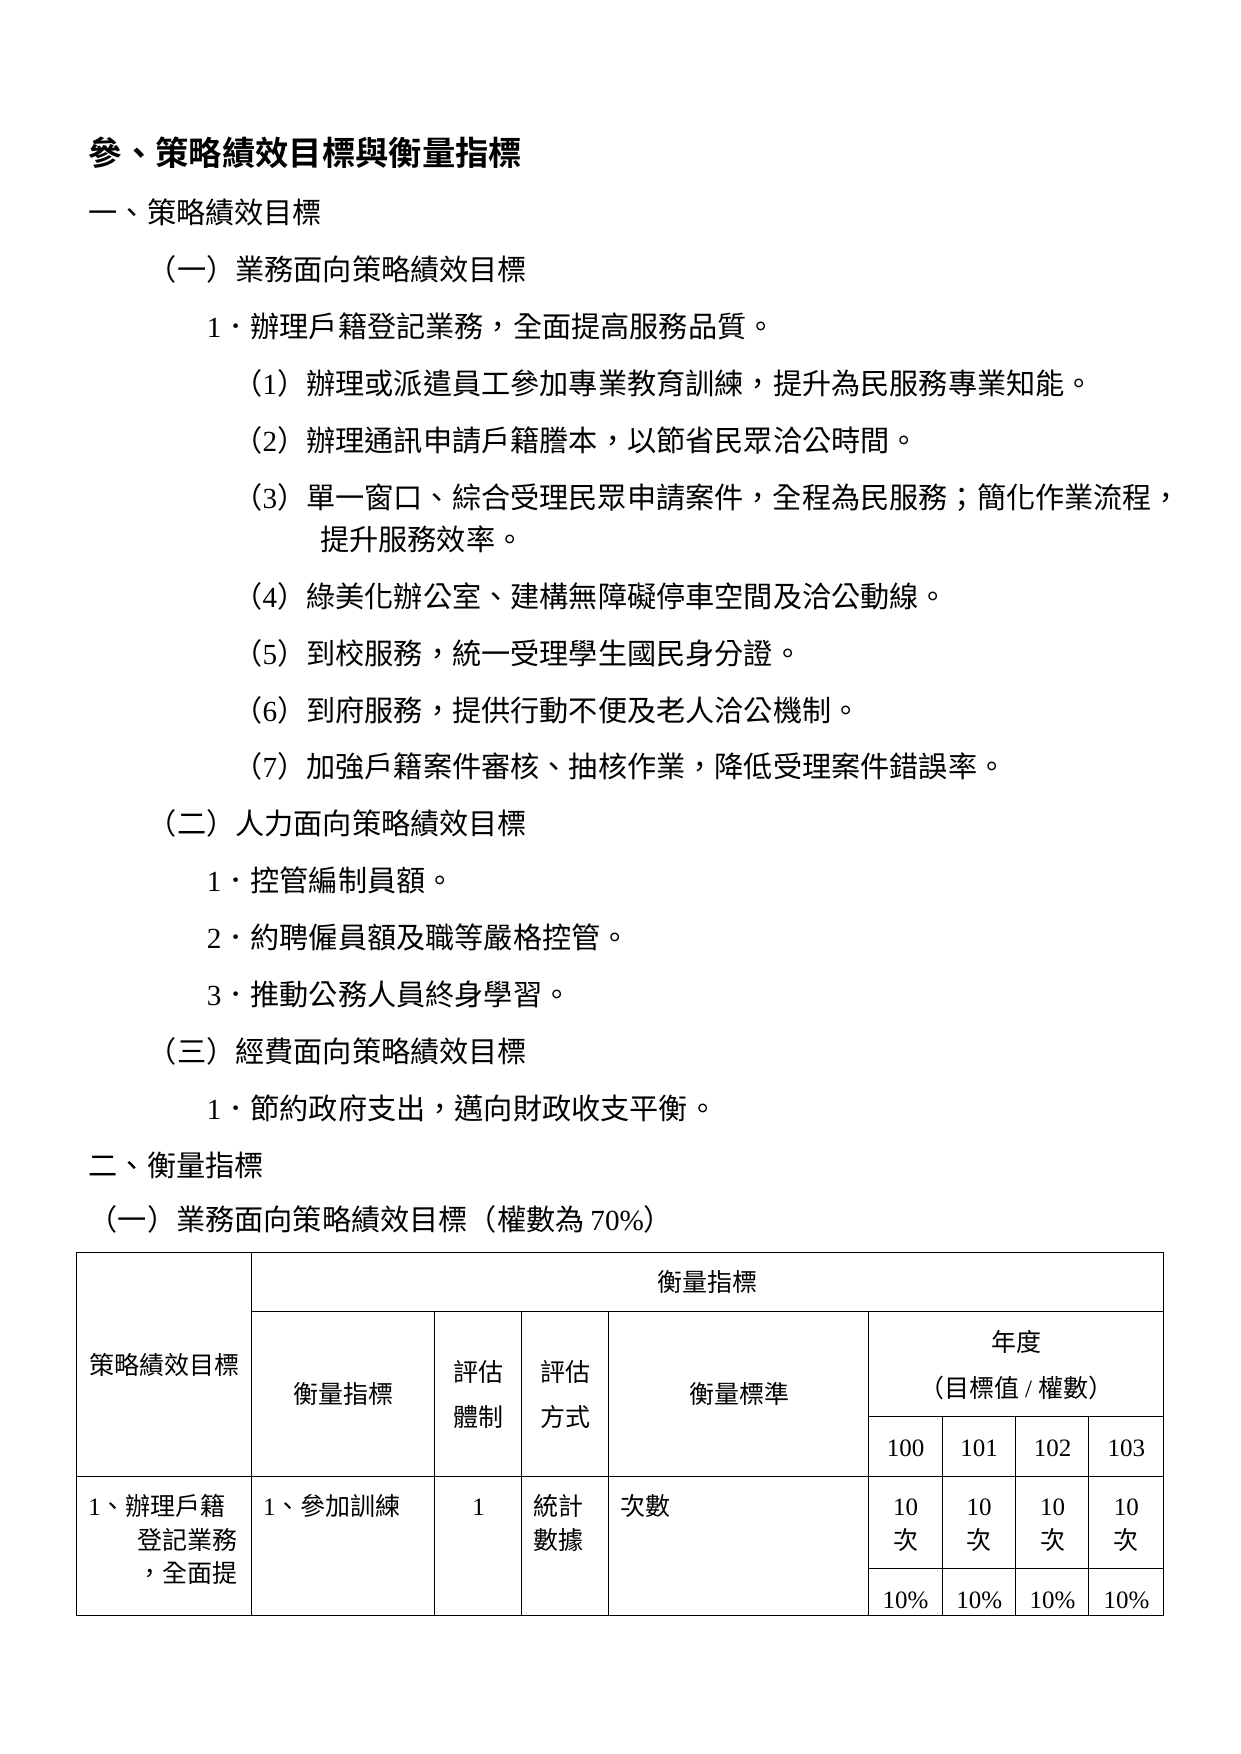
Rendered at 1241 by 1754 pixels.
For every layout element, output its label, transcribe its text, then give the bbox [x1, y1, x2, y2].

table_cell 102 [1016, 1417, 1088, 1476]
table_cell 次數 [609, 1477, 868, 1615]
list 約聘僱員額及職等嚴格控管。 [207, 914, 1152, 957]
list 辦理通訊申請戶籍謄本，以節省民眾洽公時間。 [233, 417, 1152, 459]
table_cell 10% [1016, 1569, 1088, 1615]
table_cell 10次 [943, 1477, 1015, 1568]
list 節約政府支出，邁向財政收支平衡。 [207, 1085, 1152, 1127]
text （二）人力面向策略績效目標 [148, 801, 1152, 843]
table_header 策略績效目標 [77, 1253, 251, 1476]
list 推動公務人員終身學習。 [207, 971, 1152, 1014]
list 控管編制員額。 [207, 858, 1152, 900]
table_cell 1、參加訓練 [252, 1477, 434, 1615]
table_cell 10% [869, 1569, 942, 1615]
table_cell 1 [435, 1477, 521, 1615]
list 加強戶籍案件審核、抽核作業，降低受理案件錯誤率。 [233, 744, 1152, 786]
table_cell 101 [943, 1417, 1015, 1476]
text （三）經費面向策略績效目標 [148, 1028, 1152, 1071]
list 單一窗口、綜合受理民眾申請案件，全程為民服務；簡化作業流程，提升服務效率。 [233, 474, 1152, 559]
text 參、策略績效目標與衡量指標 [88, 127, 1152, 175]
table_cell 10次 [1089, 1477, 1163, 1568]
list 辦理或派遣員工參加專業教育訓練，提升為民服務專業知能。 [233, 360, 1152, 403]
table_cell 衡量標準 [609, 1312, 868, 1476]
table_cell 年度 （目標值 / 權數） [869, 1312, 1163, 1416]
table_cell 衡量指標 [252, 1312, 434, 1476]
table_cell 10% [943, 1569, 1015, 1615]
list 到校服務，統一受理學生國民身分證。 [233, 630, 1152, 672]
table_cell 評估 方式 [522, 1312, 608, 1476]
text 一、策略績效目標 [88, 190, 1152, 232]
table_cell 103 [1089, 1417, 1163, 1476]
list 綠美化辦公室、建構無障礙停車空間及洽公動線。 [233, 573, 1152, 616]
table_cell 100 [869, 1417, 942, 1476]
table_cell 統計數據 [522, 1477, 608, 1615]
table_cell 10次 [1016, 1477, 1088, 1568]
text （一）業務面向策略績效目標 [148, 247, 1152, 289]
table_cell 10% [1089, 1569, 1163, 1615]
table_cell 辦理戶籍登記業務，全面提 [77, 1477, 251, 1615]
table_cell 10次 [869, 1477, 942, 1568]
list 辦理戶籍登記業務，全面提高服務品質。 [207, 303, 1152, 346]
text （一）業務面向策略績效目標（權數為70%） [88, 1197, 1152, 1239]
list 到府服務，提供行動不便及老人洽公機制。 [233, 687, 1152, 729]
table_header 衡量指標 [252, 1253, 1163, 1311]
text 二、衡量指標 [88, 1142, 1152, 1184]
table_cell 評估 體制 [435, 1312, 521, 1476]
